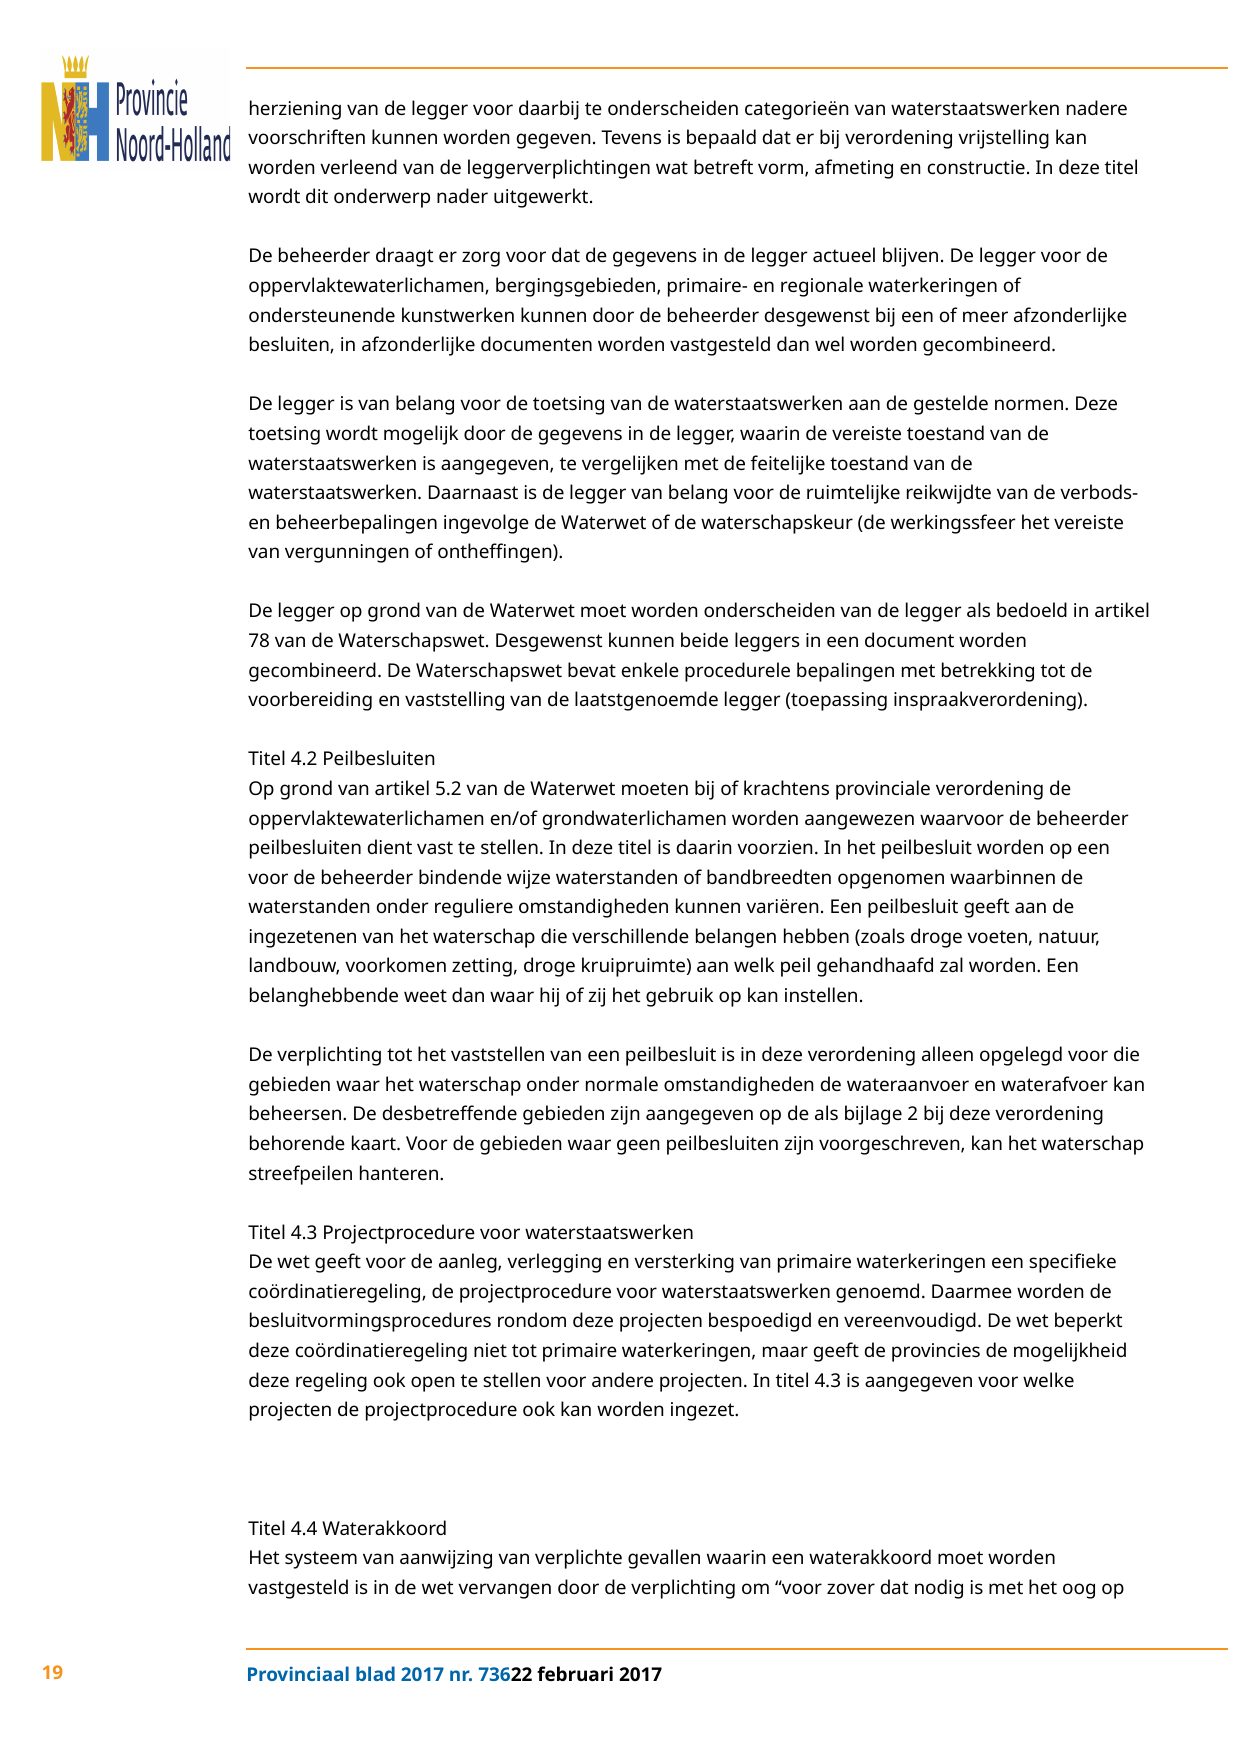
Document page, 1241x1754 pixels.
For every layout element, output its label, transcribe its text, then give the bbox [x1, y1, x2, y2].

text Titel 4.3 Projectprocedure voor waterstaatswerken [248, 1219, 1152, 1245]
text herziening van de legger voor daarbij te onderscheiden categorieën van waterstaatswerken nadere voorschriften kunnen worden gegeven. Tevens is bepaald dat er bij verordening vrijstelling kan worden verleend van de leggerverplichtingen wat betreft vorm, afmeting en constructie. In deze titel wordt dit onderwerp nader uitgewerkt. [248, 95, 1152, 209]
text De legger op grond van de Waterwet moet worden onderscheiden van de legger als bedoeld in artikel 78 van de Waterschapswet. Desgewenst kunnen beide leggers in een document worden gecombineerd. De Waterschapswet bevat enkele procedurele bepalingen met betrekking tot de voorbereiding en vaststelling van de laatstgenoemde legger (toepassing inspraakverordening). [248, 598, 1152, 712]
text De wet geeft voor de aanleg, verlegging en versterking van primaire waterkeringen een specifieke coördinatieregeling, de projectprocedure voor waterstaatswerken genoemd. Daarmee worden de besluitvormingsprocedures rondom deze projecten bespoedigd en vereenvoudigd. De wet beperkt deze coördinatieregeling niet tot primaire waterkeringen, maar geeft de provincies de mogelijkheid deze regeling ook open te stellen voor andere projecten. In titel 4.3 is aangegeven voor welke projecten de projectprocedure ook kan worden ingezet. [248, 1248, 1152, 1422]
text Het systeem van aanwijzing van verplichte gevallen waarin een waterakkoord moet worden vastgesteld is in de wet vervangen door de verplichting om “voor zover dat nodig is met het oog op [248, 1544, 1152, 1600]
text De legger is van belang voor de toetsing van de waterstaatswerken aan de gestelde normen. Deze toetsing wordt mogelijk door de gegevens in de legger, waarin de vereiste toestand van de waterstaatswerken is aangegeven, te vergelijken met de feitelijke toestand van de waterstaatswerken. Daarnaast is de legger van belang voor de ruimtelijke reikwijdte van de verbods- en beheerbepalingen ingevolge de Waterwet of de waterschapskeur (de werkingssfeer het vereiste van vergunningen of ontheffingen). [248, 391, 1152, 564]
picture [41, 47, 231, 172]
text De verplichting tot het vaststellen van een peilbesluit is in deze verordening alleen opgelegd voor die gebieden waar het waterschap onder normale omstandigheden de wateraanvoer en waterafvoer kan beheersen. De desbetreffende gebieden zijn aangegeven op de als bijlage 2 bij deze verordening behorende kaart. Voor de gebieden waar geen peilbesluiten zijn voorgeschreven, kan het waterschap streefpeilen hanteren. [248, 1041, 1152, 1186]
text Titel 4.4 Waterakkoord [248, 1515, 1152, 1541]
text Titel 4.2 Peilbesluiten [248, 746, 1152, 771]
text De beheerder draagt er zorg voor dat de gegevens in de legger actueel blijven. De legger voor de oppervlaktewaterlichamen, bergingsgebieden, primaire- en regionale waterkeringen of ondersteunende kunstwerken kunnen door de beheerder desgewenst bij een of meer afzonderlijke besluiten, in afzonderlijke documenten worden vastgesteld dan wel worden gecombineerd. [248, 243, 1152, 357]
text Op grond van artikel 5.2 van de Waterwet moeten bij of krachtens provinciale verordening de oppervlaktewaterlichamen en/of grondwaterlichamen worden aangewezen waarvoor de beheerder peilbesluiten dient vast te stellen. In deze titel is daarin voorzien. In het peilbesluit worden op een voor de beheerder bindende wijze waterstanden of bandbreedten opgenomen waarbinnen de waterstanden onder reguliere omstandigheden kunnen variëren. Een peilbesluit geeft aan de ingezetenen van het waterschap die verschillende belangen hebben (zoals droge voeten, natuur, landbouw, voorkomen zetting, droge kruipruimte) aan welk peil gehandhaafd zal worden. Een belanghebbende weet dan waar hij of zij het gebruik op kan instellen. [248, 775, 1152, 1008]
